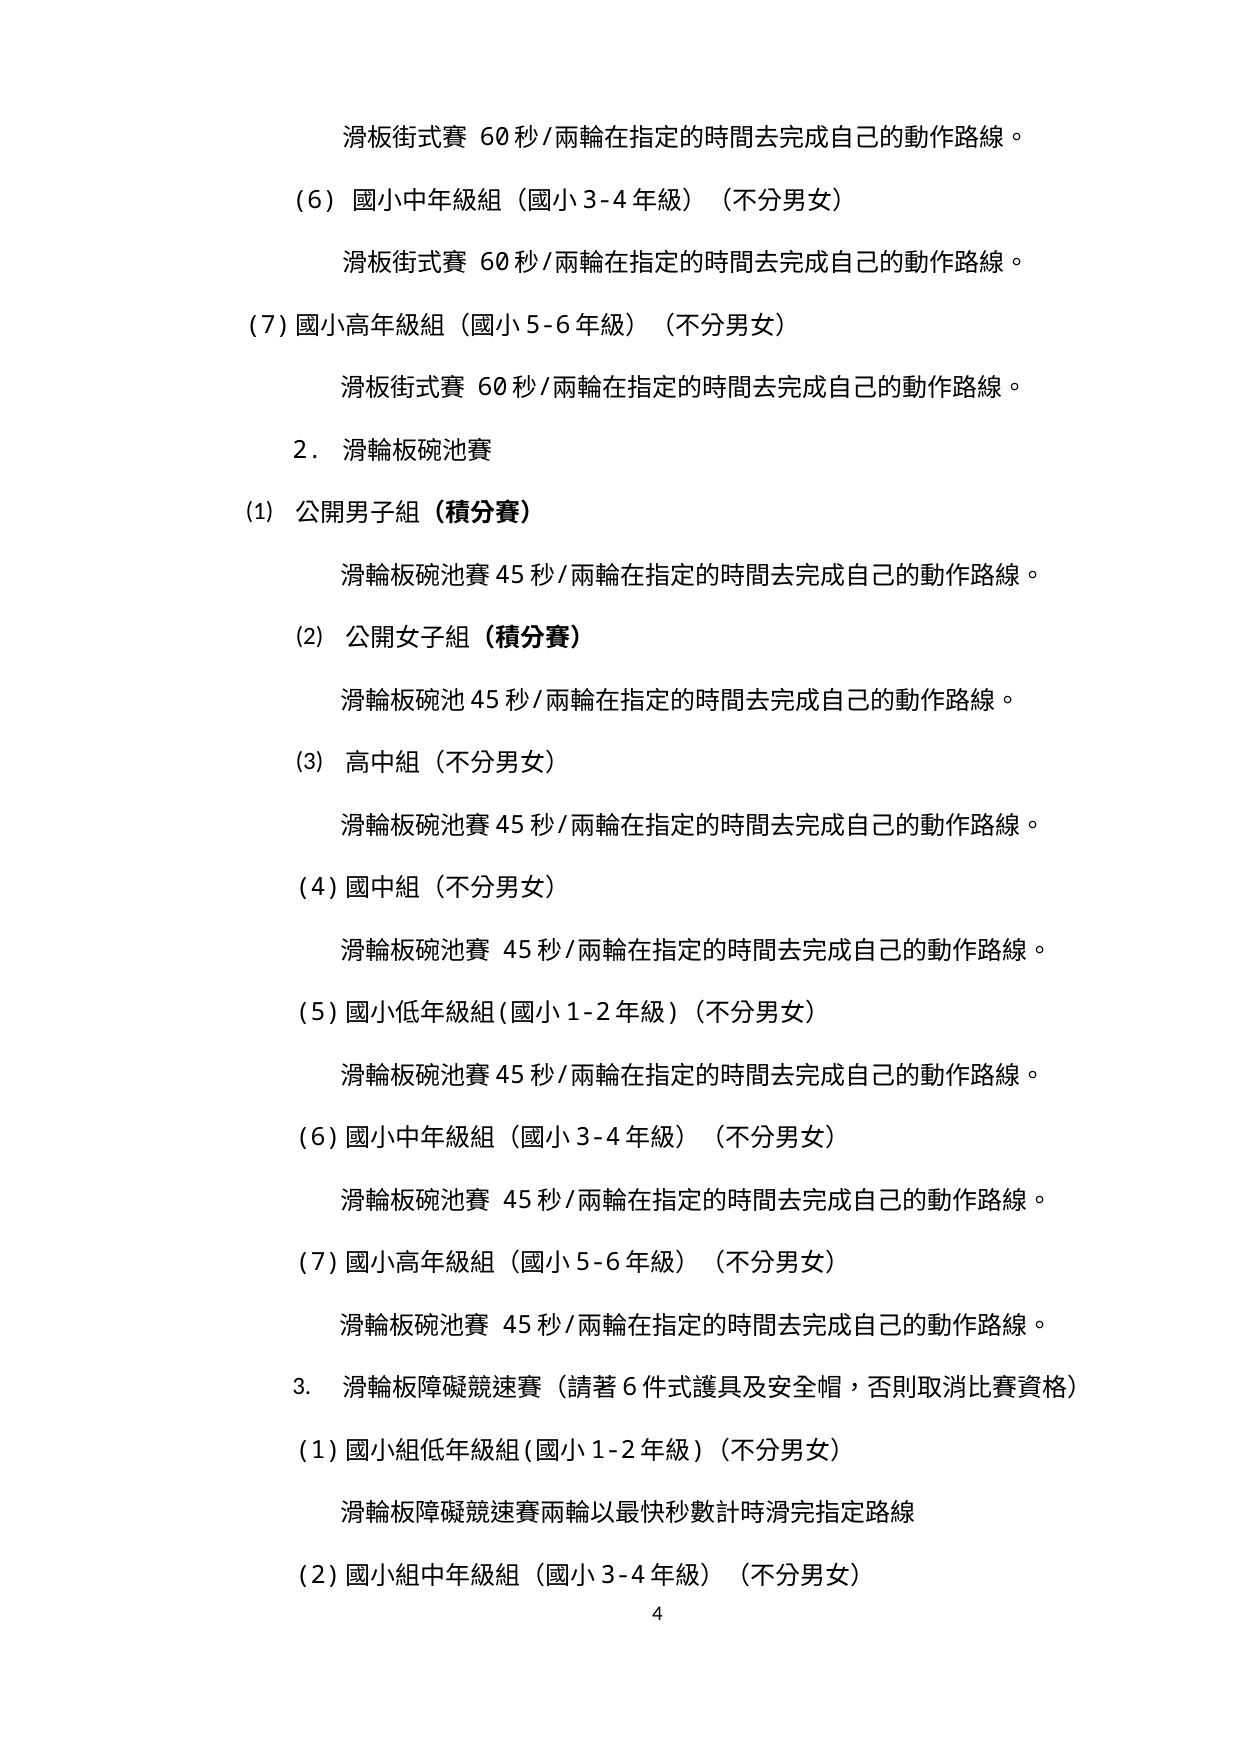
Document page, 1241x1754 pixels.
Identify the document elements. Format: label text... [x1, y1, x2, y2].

list 公開女子組（積分賽） [251, 594, 1122, 657]
list 國小組低年級組(國小1-2年級)（不分男女） [295, 1407, 1122, 1469]
list 滑輪板碗池賽 [292, 407, 1122, 469]
list 滑輪板障礙競速賽（請著6件式護具及安全帽，否則取消比賽資格） [292, 1344, 1122, 1407]
text 滑輪板碗池賽45秒/兩輪在指定的時間去完成自己的動作路線。 [251, 1032, 1122, 1094]
list 國小低年級組(國小1-2年級)（不分男女） [251, 969, 1122, 1032]
text 滑輪板碗池45秒/兩輪在指定的時間去完成自己的動作路線。 [310, 657, 1122, 719]
list 國小高年級組（國小5-6年級）（不分男女） [192, 282, 1122, 344]
text 滑板街式賽 60秒/兩輪在指定的時間去完成自己的動作路線。 [342, 219, 1122, 282]
text 滑輪板碗池賽 45秒/兩輪在指定的時間去完成自己的動作路線。 [251, 1157, 1122, 1219]
text 滑輪板障礙競速賽兩輪以最快秒數計時滑完指定路線 [340, 1469, 1122, 1532]
text 滑板街式賽 60秒/兩輪在指定的時間去完成自己的動作路線。 [342, 94, 1122, 157]
text 滑輪板碗池賽 45秒/兩輪在指定的時間去完成自己的動作路線。 [251, 1282, 1122, 1344]
list 國中組（不分男女） [251, 844, 1122, 907]
text 滑輪板碗池賽45秒/兩輪在指定的時間去完成自己的動作路線。 [340, 532, 1122, 594]
list 國小組中年級組（國小3-4年級）（不分男女） [295, 1532, 1122, 1594]
list 公開男子組（積分賽） [192, 469, 1122, 532]
list 高中組（不分男女） [251, 719, 1122, 782]
text 滑輪板碗池賽 45秒/兩輪在指定的時間去完成自己的動作路線。 [281, 907, 1122, 969]
text 滑板街式賽 60秒/兩輪在指定的時間去完成自己的動作路線。 [295, 344, 1122, 407]
text (6) 國小中年級組（國小3-4年級）（不分男女） [192, 157, 1122, 219]
text 滑輪板碗池賽45秒/兩輪在指定的時間去完成自己的動作路線。 [281, 782, 1122, 844]
list 國小中年級組（國小3-4年級）（不分男女） [251, 1094, 1122, 1157]
list 國小高年級組（國小5-6年級）（不分男女） [251, 1219, 1122, 1282]
